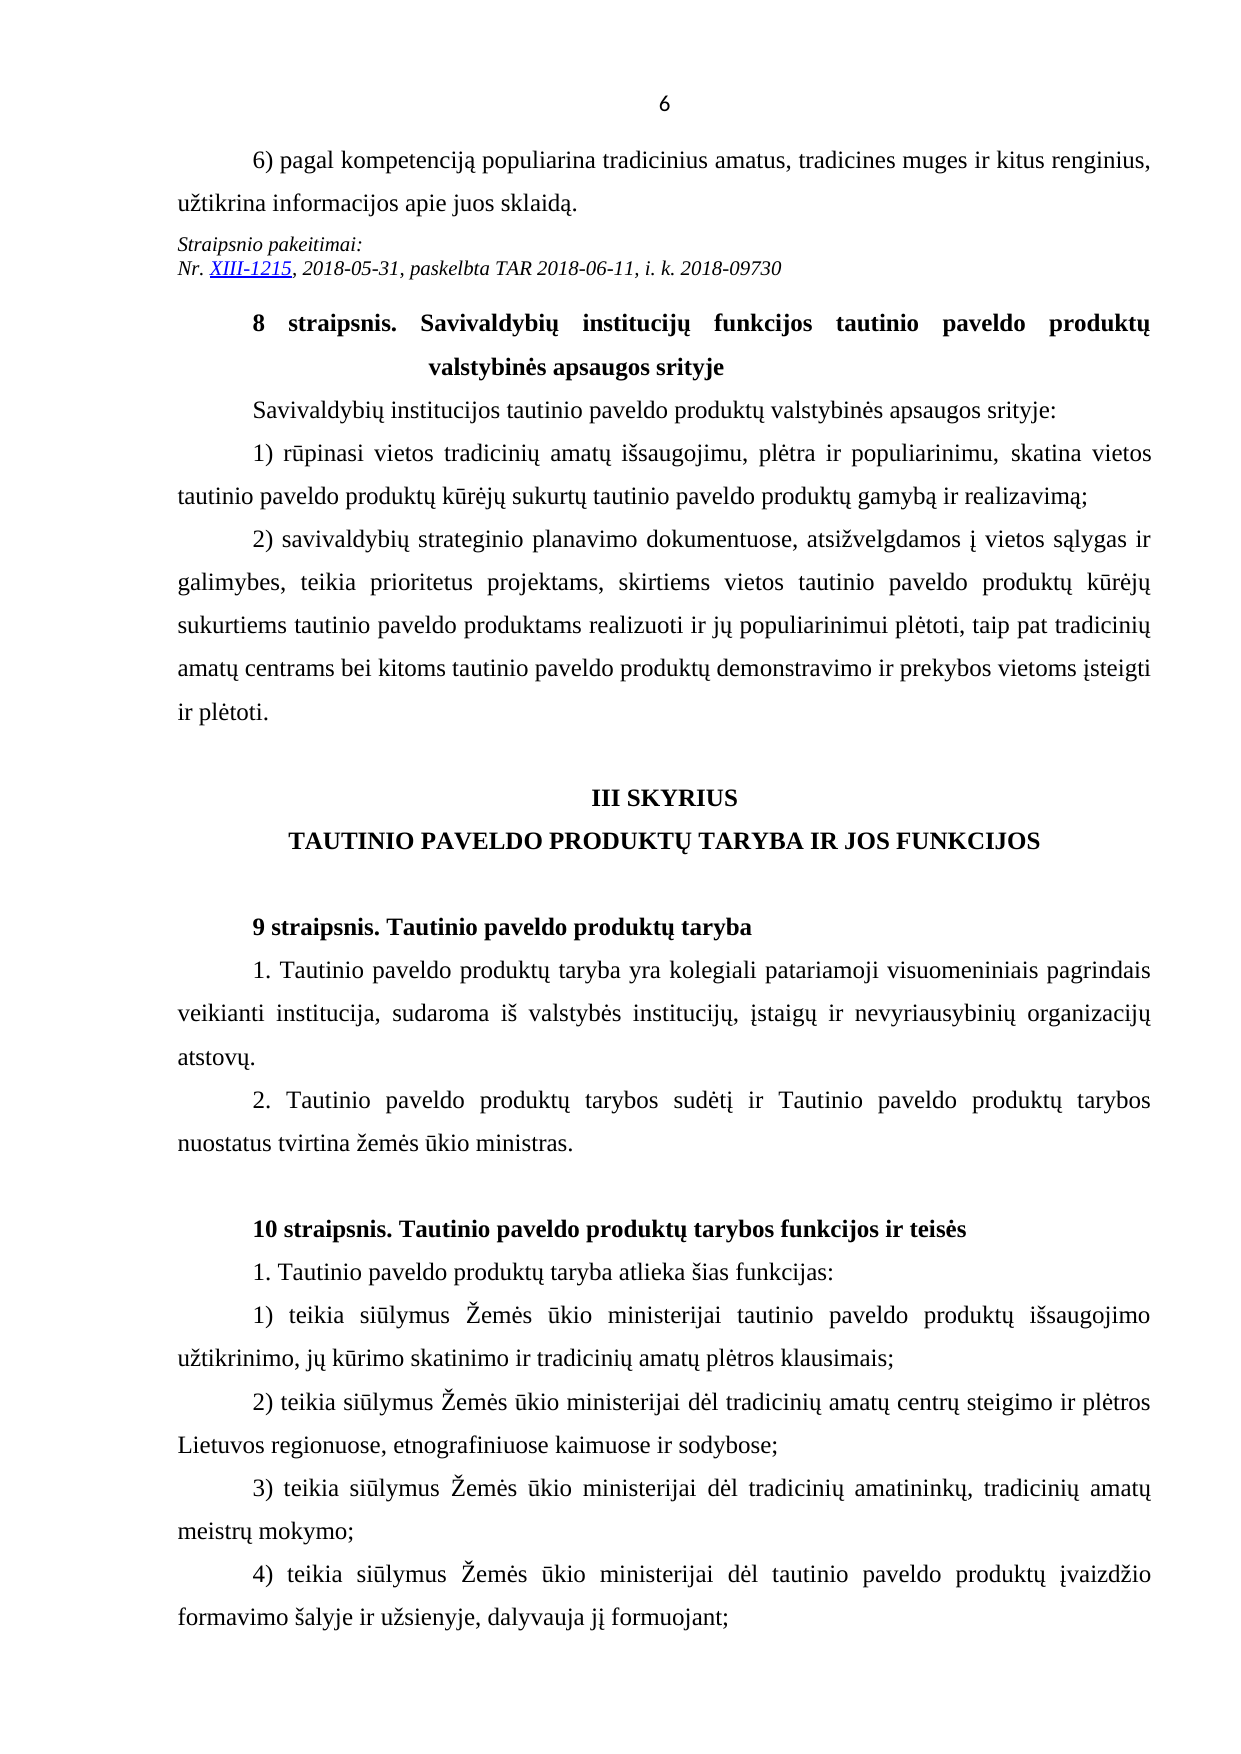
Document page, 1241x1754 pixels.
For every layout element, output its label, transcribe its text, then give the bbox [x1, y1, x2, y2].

text Straipsnio pakeitimai: [177, 232, 1152, 256]
text 1) teikia siūlymus Žemės ūkio ministerijai tautinio paveldo produktų išsaugojimo užtikrinimo, jų kūrimo skatinimo ir tradicinių amatų plėtros klausimais; [177, 1300, 1152, 1372]
text III SKYRIUS [177, 783, 1152, 812]
text 8 straipsnis. Savivaldybių institucijų funkcijos tautinio paveldo produktų valstybinės apsaugos srityje [252, 308, 1152, 380]
text 4) teikia siūlymus Žemės ūkio ministerijai dėl tautinio paveldo produktų įvaizdžio formavimo šalyje ir užsienyje, dalyvauja jį formuojant; [177, 1559, 1152, 1631]
text TAUTINIO PAVELDO PRODUKTŲ TARYBA IR JOS FUNKCIJOS [177, 826, 1152, 855]
text Nr. XIII-1215, 2018-05-31, paskelbta TAR 2018-06-11, i. k. 2018-09730 [177, 256, 1152, 280]
text 6) pagal kompetenciją populiarina tradicinius amatus, tradicines muges ir kitus renginius, užtikrina informacijos apie juos sklaidą. [177, 145, 1152, 217]
text 3) teikia siūlymus Žemės ūkio ministerijai dėl tradicinių amatininkų, tradicinių amatų meistrų mokymo; [177, 1473, 1152, 1545]
text 10 straipsnis. Tautinio paveldo produktų tarybos funkcijos ir teisės [177, 1214, 1152, 1243]
text 2) teikia siūlymus Žemės ūkio ministerijai dėl tradicinių amatų centrų steigimo ir plėtros Lietuvos regionuose, etnografiniuose kaimuose ir sodybose; [177, 1387, 1152, 1458]
text 1. Tautinio paveldo produktų taryba yra kolegiali patariamoji visuomeniniais pagrindais veikianti institucija, sudaroma iš valstybės institucijų, įstaigų ir nevyriausybinių organizacijų atstovų. [177, 955, 1152, 1070]
text Savivaldybių institucijos tautinio paveldo produktų valstybinės apsaugos srityje: [177, 395, 1152, 423]
text 2. Tautinio paveldo produktų tarybos sudėtį ir Tautinio paveldo produktų tarybos nuostatus tvirtina žemės ūkio ministras. [177, 1085, 1152, 1157]
text 9 straipsnis. Tautinio paveldo produktų taryba [177, 912, 1152, 941]
text 1. Tautinio paveldo produktų taryba atlieka šias funkcijas: [177, 1257, 1152, 1286]
text 2) savivaldybių strateginio planavimo dokumentuose, atsižvelgdamos į vietos sąlygas ir galimybes, teikia prioritetus projektams, skirtiems vietos tautinio paveldo produktų kūrėjų sukurtiems tautinio paveldo produktams realizuoti ir jų populiarinimui plėtoti, taip pat tradicinių amatų centrams bei kitoms tautinio paveldo produktų demonstravimo ir prekybos vietoms įsteigti ir plėtoti. [177, 524, 1152, 725]
text 1) rūpinasi vietos tradicinių amatų išsaugojimu, plėtra ir populiarinimu, skatina vietos tautinio paveldo produktų kūrėjų sukurtų tautinio paveldo produktų gamybą ir realizavimą; [177, 438, 1152, 510]
